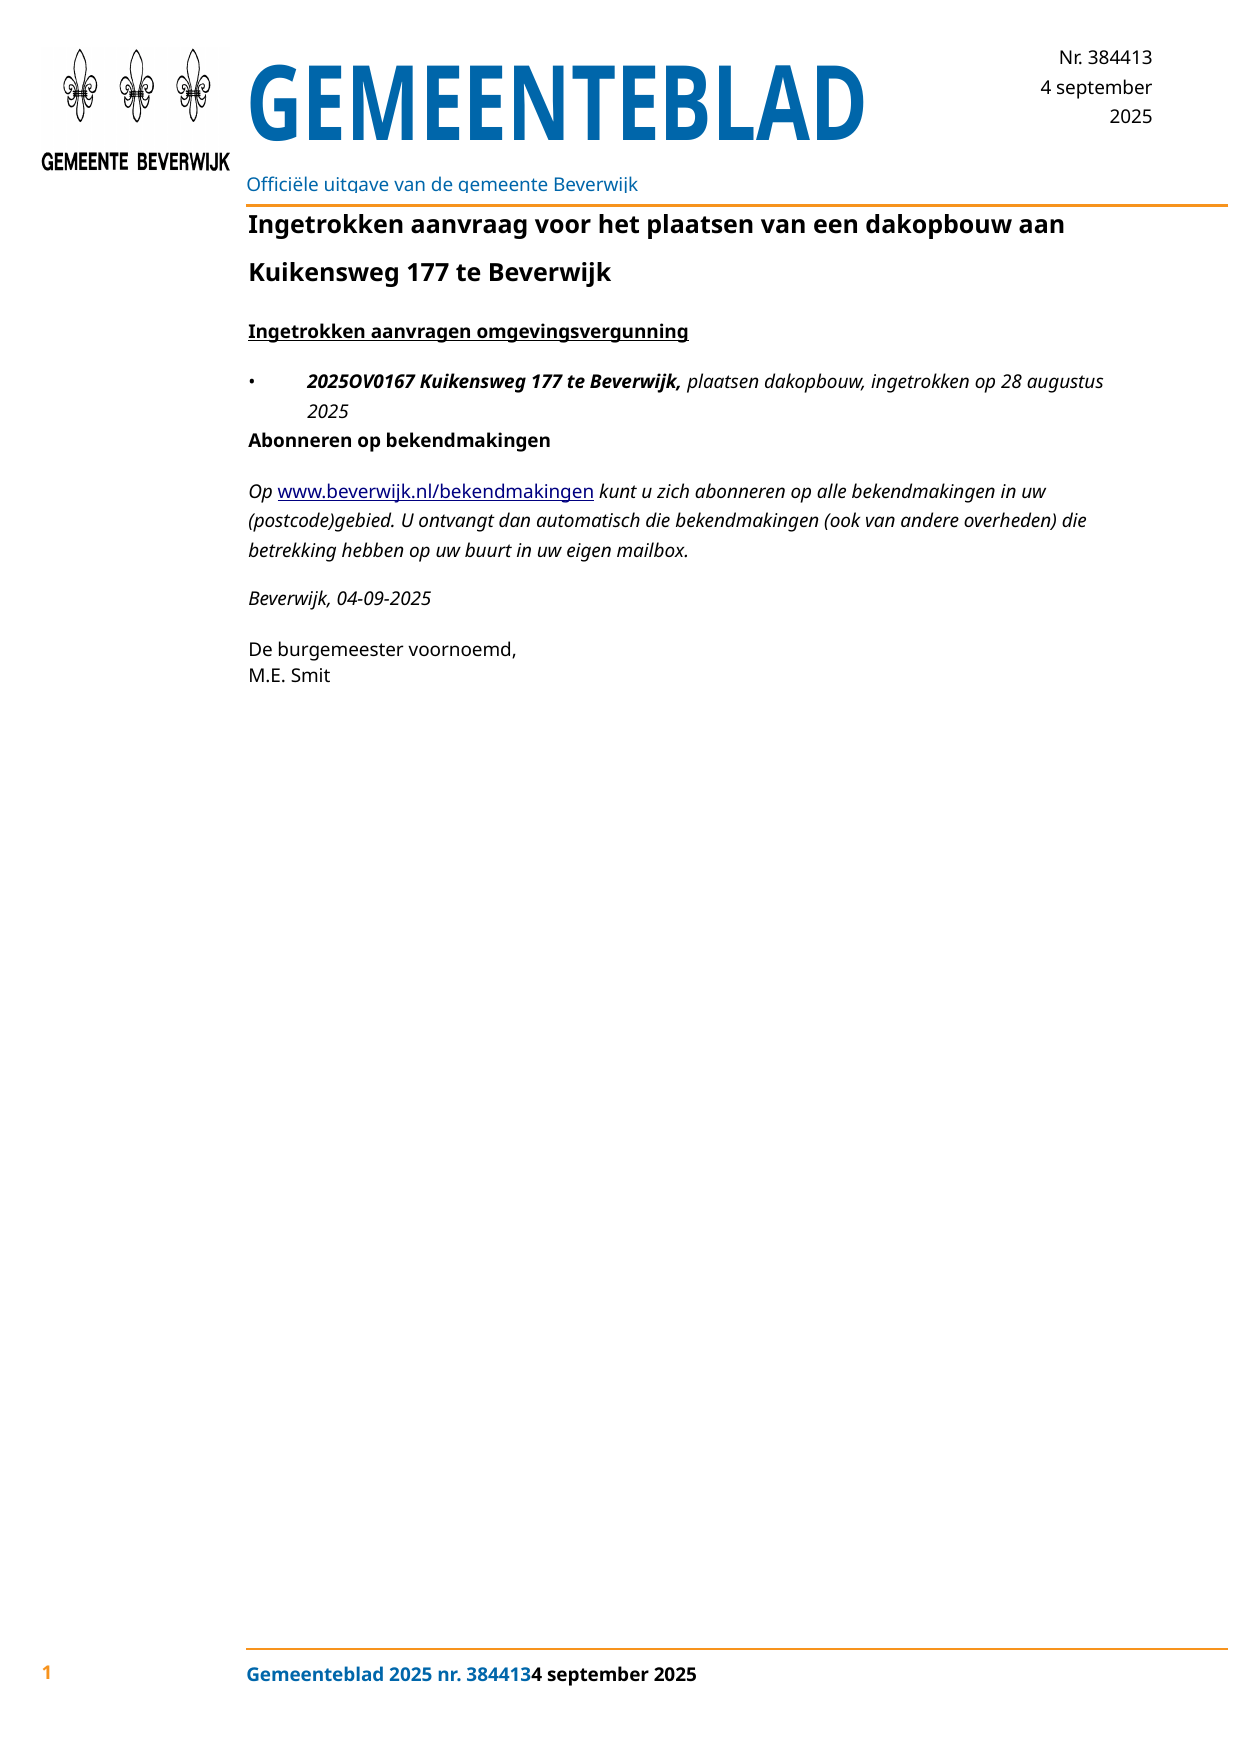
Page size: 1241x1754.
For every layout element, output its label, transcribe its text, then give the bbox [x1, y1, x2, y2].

text Beverwijk, 04-09-2025 [248, 585, 1152, 611]
text Op www.beverwijk.nl/bekendmakingen kunt u zich abonneren op alle bekendmakingen in uw (postcode)gebied. U ontvangt dan automatisch die bekendmakingen (ook van andere overheden) die betrekking hebben op uw buurt in uw eigen mailbox. [248, 478, 1152, 563]
text M.E. Smit [248, 662, 1152, 688]
text De burgemeester voornoemd, [248, 636, 1152, 662]
text Abonneren op bekendmakingen [248, 427, 1152, 453]
text Ingetrokken aanvraag voor het plaatsen van een dakopbouw aan Kuikensweg 177 te Beverwijk [248, 207, 1152, 288]
text Ingetrokken aanvragen omgevingsvergunning [248, 318, 1152, 344]
list 2025OV0167 Kuikensweg 177 te Beverwijk, plaatsen dakopbouw, ingetrokken op 28 augustus 2025 [248, 368, 1152, 424]
picture [41, 47, 231, 172]
